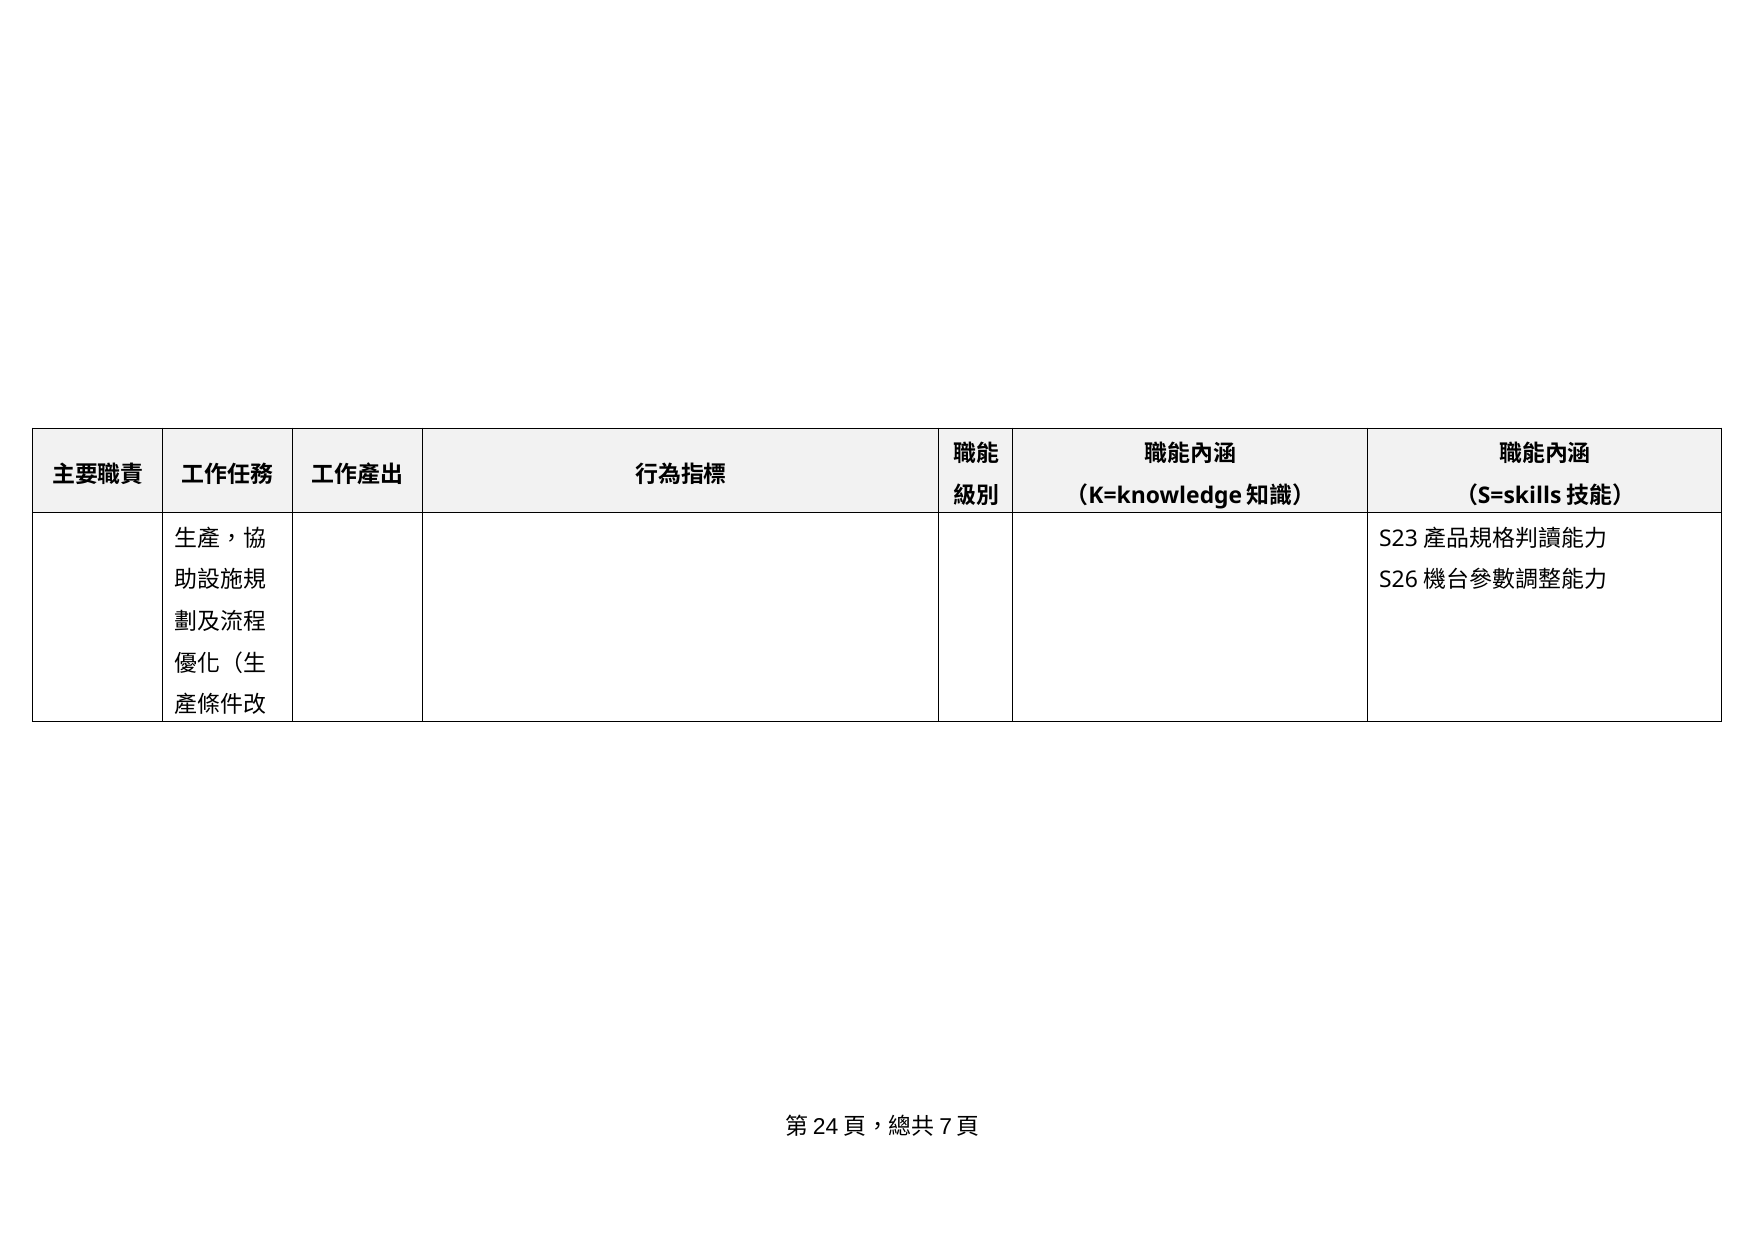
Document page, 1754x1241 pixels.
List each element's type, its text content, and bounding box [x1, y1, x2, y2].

table_header 工作任務 [163, 429, 292, 512]
table_cell [293, 513, 422, 721]
table_cell S23 產品規格判讀能力 S26 機台參數調整能力 [1368, 513, 1721, 721]
table_cell 生產，協助設施規劃及流程優化（生產條件改 [163, 513, 292, 721]
table_cell [423, 513, 938, 721]
table_cell [939, 513, 1012, 721]
table_cell [33, 513, 162, 721]
table_header 主要職責 [33, 429, 162, 512]
table_cell [1013, 513, 1367, 721]
table_header 職能內涵 （K=knowledge知識） [1013, 429, 1367, 512]
table_header 工作產出 [293, 429, 422, 512]
table_header 職能級別 [939, 429, 1012, 512]
table_header 行為指標 [423, 429, 938, 512]
table_header 職能內涵 （S=skills技能） [1368, 429, 1721, 512]
